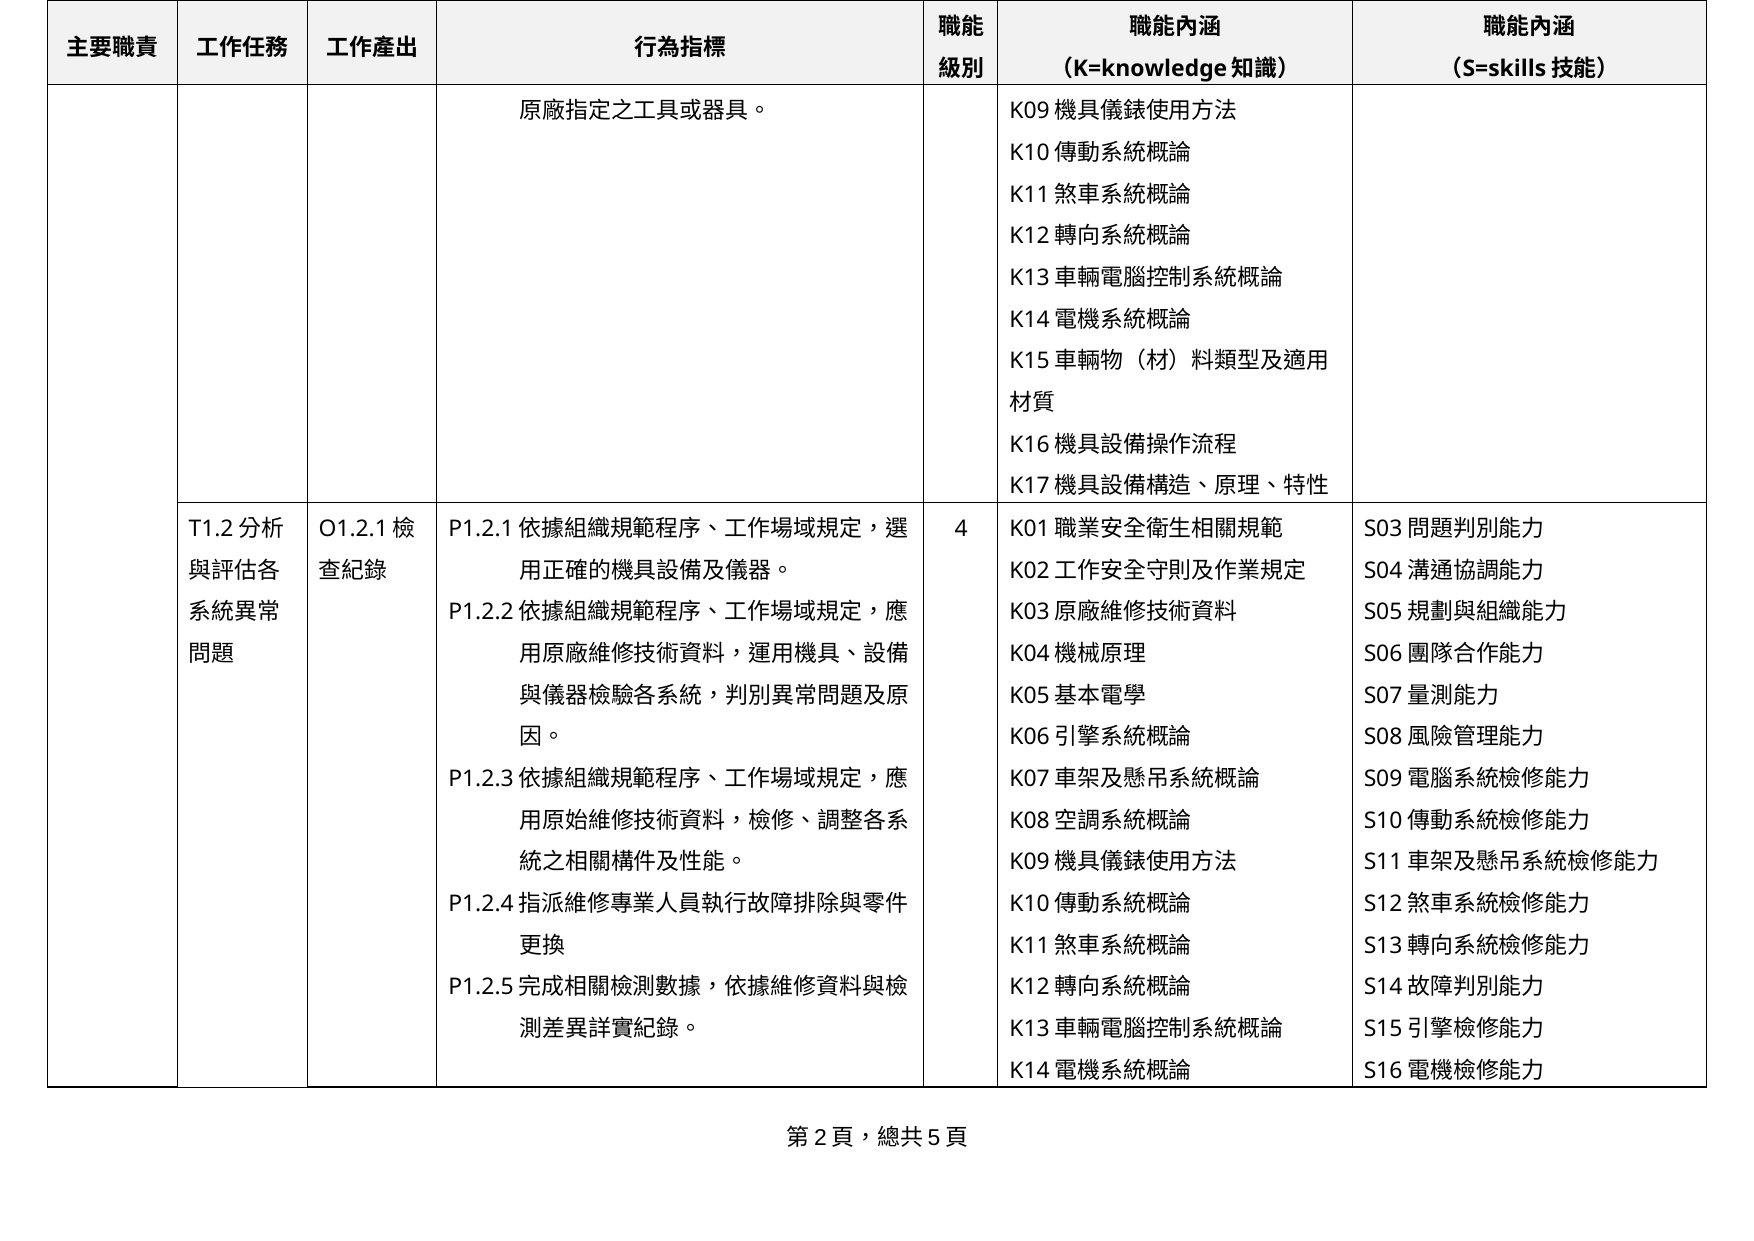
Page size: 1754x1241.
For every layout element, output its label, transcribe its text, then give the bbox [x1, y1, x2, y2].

table_cell 4 [924, 503, 997, 1086]
table_header 行為指標 [437, 1, 923, 84]
table_header 工作任務 [178, 1, 307, 84]
table_header 職能內涵 （S=skills技能） [1353, 1, 1706, 84]
table_cell S03問題判別能力 S04溝通協調能力 S05規劃與組織能力 S06團隊合作能力 S07量測能力 S08風險管理能力 S09電腦系統檢修能力 S10傳動系統檢修能力 S11車架及懸吊系統檢修能力 S12煞車系統檢修能力 S13轉向系統檢修能力 S14故障判別能力 S15引擎檢修能力 S16電機檢修能力 [1353, 503, 1706, 1086]
table_cell [308, 85, 436, 502]
table_header 工作產出 [308, 1, 436, 84]
table_cell [924, 85, 997, 502]
table_cell O1.2.1檢查紀錄 [308, 503, 436, 1086]
table_cell K09機具儀錶使用方法 K10傳動系統概論 K11煞車系統概論 K12轉向系統概論 K13車輛電腦控制系統概論 K14電機系統概論 K15車輛物（材）料類型及適用材質 K16機具設備操作流程 K17機具設備構造、原理、特性 [998, 85, 1352, 502]
table_cell [1353, 85, 1706, 502]
table_cell [48, 85, 177, 1086]
table_header 職能級別 [924, 1, 997, 84]
table_cell T1.2分析與評估各系統異常問題 [178, 503, 307, 1086]
table_cell [178, 85, 307, 502]
table_cell K01職業安全衛生相關規範 K02工作安全守則及作業規定 K03原廠維修技術資料 K04機械原理 K05基本電學 K06引擎系統概論 K07車架及懸吊系統概論 K08空調系統概論 K09機具儀錶使用方法 K10傳動系統概論 K11煞車系統概論 K12轉向系統概論 K13車輛電腦控制系統概論 K14電機系統概論 [998, 503, 1352, 1086]
table_header 主要職責 [48, 1, 177, 84]
table_cell P1.2.1依據組織規範程序、工作場域規定，選用正確的機具設備及儀器。 P1.2.2依據組織規範程序、工作場域規定，應用原廠維修技術資料，運用機具、設備與儀器檢驗各系統，判別異常問題及原因。 P1.2.3依據組織規範程序、工作場域規定，應用原始維修技術資料，檢修、調整各系統之相關構件及性能。 P1.2.4指派維修專業人員執行故障排除與零件更換 P1.2.5完成相關檢測數據，依據維修資料與檢測差異詳實紀錄。 [437, 503, 923, 1086]
table_cell 原廠指定之工具或器具。 [437, 85, 923, 502]
table_header 職能內涵 （K=knowledge知識） [998, 1, 1352, 84]
